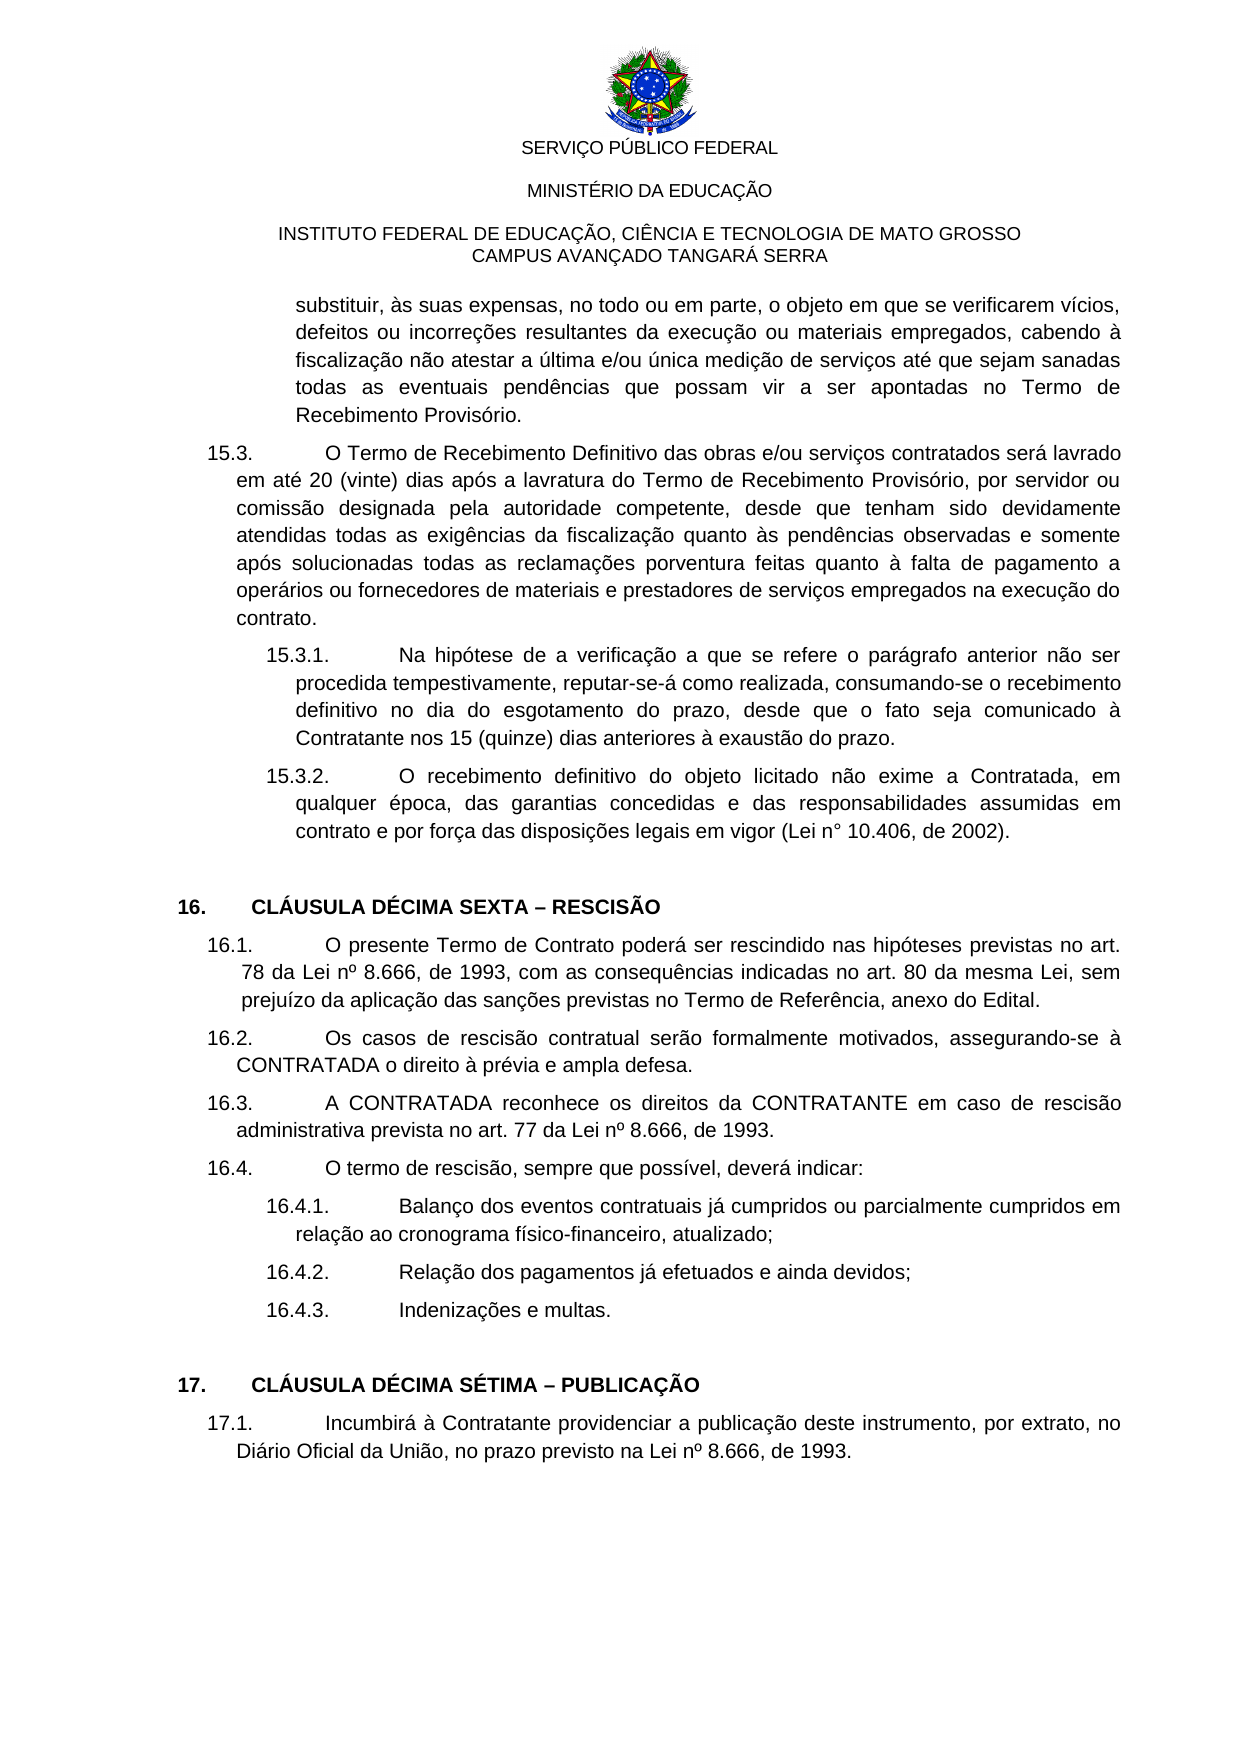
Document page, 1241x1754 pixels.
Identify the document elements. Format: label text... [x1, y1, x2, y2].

list Balanço dos eventos contratuais já cumpridos ou parcialmente cumpridos em relação ao cronograma físico-financeiro, atualizado; [266, 1194, 1122, 1246]
list O Termo de Recebimento Definitivo das obras e/ou serviços contratados será lavrado em até 20 (vinte) dias após a lavratura do Termo de Recebimento Provisório, por servidor ou comissão designada pela autoridade competente, desde que tenham sido devidamente atendidas todas as exigências da fiscalização quanto às pendências observadas e somente após solucionadas todas as reclamações porventura feitas quanto à falta de pagamento a operários ou fornecedores de materiais e prestadores de serviços empregados na execução do contrato. [207, 440, 1122, 629]
list Indenizações e multas. [266, 1297, 1122, 1321]
list substituir, às suas expensas, no todo ou em parte, o objeto em que se verificarem vícios, defeitos ou incorreções resultantes da execução ou materiais empregados, cabendo à fiscalização não atestar a última e/ou única medição de serviços até que sejam sanadas todas as eventuais pendências que possam vir a ser apontadas no Termo de Recebimento Provisório. [266, 292, 1122, 426]
list Na hipótese de a verificação a que se refere o parágrafo anterior não ser procedida tempestivamente, reputar-se-á como realizada, consumando-se o recebimento definitivo no dia do esgotamento do prazo, desde que o fato seja comunicado à Contratante nos 15 (quinze) dias anteriores à exaustão do prazo. [266, 643, 1122, 750]
list CLÁUSULA DÉCIMA SÉTIMA – PUBLICAÇÃO [177, 1373, 1122, 1397]
list Relação dos pagamentos já efetuados e ainda devidos; [266, 1259, 1122, 1283]
picture [600, 44, 699, 137]
list O termo de rescisão, sempre que possível, deverá indicar: [207, 1156, 1122, 1180]
list Os casos de rescisão contratual serão formalmente motivados, assegurando-se à CONTRATADA o direito à prévia e ampla defesa. [207, 1025, 1122, 1077]
list Incumbirá à Contratante providenciar a publicação deste instrumento, por extrato, no Diário Oficial da União, no prazo previsto na Lei nº 8.666, de 1993. [207, 1411, 1122, 1463]
list O recebimento definitivo do objeto licitado não exime a Contratada, em qualquer época, das garantias concedidas e das responsabilidades assumidas em contrato e por força das disposições legais em vigor (Lei n° 10.406, de 2002). [266, 764, 1122, 843]
list CLÁUSULA DÉCIMA SEXTA – RESCISÃO [177, 894, 1122, 918]
list O presente Termo de Contrato poderá ser rescindido nas hipóteses previstas no art. 78 da Lei nº 8.666, de 1993, com as consequências indicadas no art. 80 da mesma Lei, sem prejuízo da aplicação das sanções previstas no Termo de Referência, anexo do Edital. [207, 932, 1122, 1011]
list A CONTRATADA reconhece os direitos da CONTRATANTE em caso de rescisão administrativa prevista no art. 77 da Lei nº 8.666, de 1993. [207, 1091, 1122, 1142]
